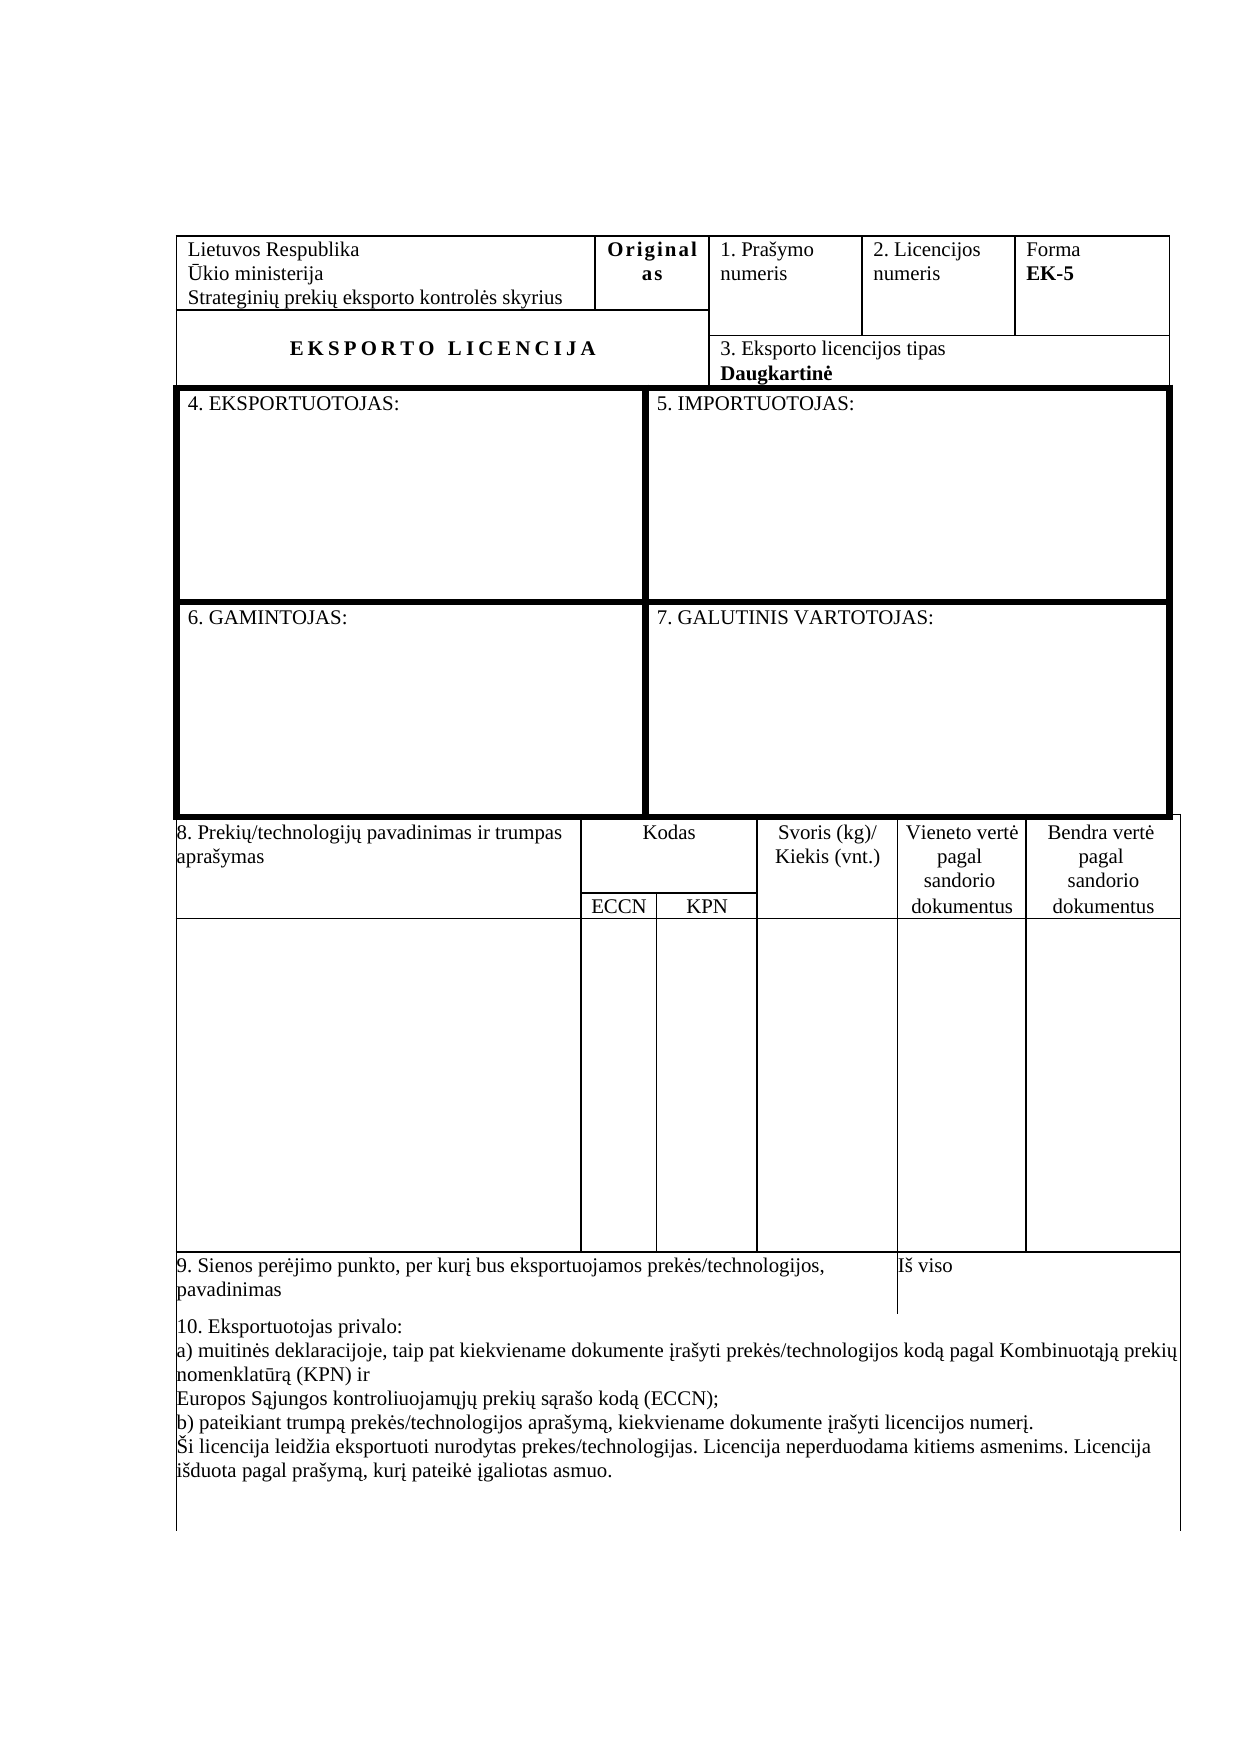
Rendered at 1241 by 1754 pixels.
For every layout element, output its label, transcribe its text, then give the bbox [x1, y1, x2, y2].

table_cell [863, 309, 1014, 335]
table_cell Bendra vertė pagal sandorio [1027, 815, 1180, 892]
table_header Lietuvos Respublika Ūkio ministerija Strateginių prekių eksporto kontrolės skyrius [177, 237, 594, 309]
table_cell 9. Sienos perėjimo punkto, per kurį bus eksportuojamos prekės/technologijos, pavadinimas [177, 1253, 897, 1313]
table_cell 7. GALUTINIS VARTOTOJAS: [649, 605, 1166, 814]
table_cell 10. Eksportuotojas privalo: a) muitinės deklaracijoje, taip pat kiekviename dokumente įrašyti prekės/technologijos kodą pagal Kombinuotąją prekių nomenklatūrą (KPN) ir Europos Sąjungos kontroliuojamųjų prekių sąrašo kodą (ECCN); b) pateikiant trumpą prekės/technologijos aprašymą, kiekviename dokumente įrašyti licencijos numerį. Ši licencija leidžia eksportuoti nurodytas prekes/technologijas. Licencija neperduodama kitiems asmenims. Licencija išduota pagal prašymą, kurį pateikė įgaliotas asmuo. [177, 1314, 1180, 1531]
table_cell [1173, 385, 1181, 599]
table_cell [582, 919, 656, 1251]
table_cell [177, 892, 580, 918]
table_cell [898, 919, 1025, 1251]
table_cell [1170, 309, 1181, 335]
table_cell 5. IMPORTUOTOJAS: [649, 391, 1166, 599]
table_cell 6. GAMINTOJAS: [180, 605, 642, 814]
table_cell [1170, 335, 1181, 384]
table_cell [1016, 309, 1169, 335]
table_header [1170, 235, 1181, 309]
table_header 1. Prašymo numeris [710, 237, 861, 309]
table_cell [1027, 919, 1180, 1251]
table_cell 8. Prekių/technologijų pavadinimas ir trumpas aprašymas [177, 820, 580, 892]
table_header Forma EK-5 [1016, 237, 1169, 309]
table_cell [657, 919, 756, 1251]
table_cell 3. Eksporto licencijos tipas Daugkartinė [710, 336, 1169, 384]
table_cell [758, 919, 897, 1251]
table_cell [710, 309, 861, 335]
table_cell dokumentus [1027, 892, 1180, 918]
table_cell [758, 892, 897, 918]
table_cell Vieneto vertė pagal sandorio [898, 820, 1025, 892]
table_cell Svoris (kg)/ Kiekis (vnt.) [758, 820, 897, 892]
table_cell Kodas [582, 820, 756, 892]
table_cell [177, 311, 708, 335]
table_header Originalas [596, 237, 708, 309]
table_cell [1173, 599, 1181, 814]
table_cell 4. EKSPORTUOTOJAS: [180, 391, 642, 599]
table_header 2. Licencijos numeris [863, 237, 1014, 309]
table_cell [177, 919, 580, 1251]
table_cell Iš viso [898, 1253, 1180, 1313]
table_cell EKSPORTO LICENCIJA [177, 335, 708, 384]
table_cell ECCN [582, 894, 656, 918]
table_cell KPN [657, 894, 756, 918]
table_cell dokumentus [898, 892, 1025, 918]
